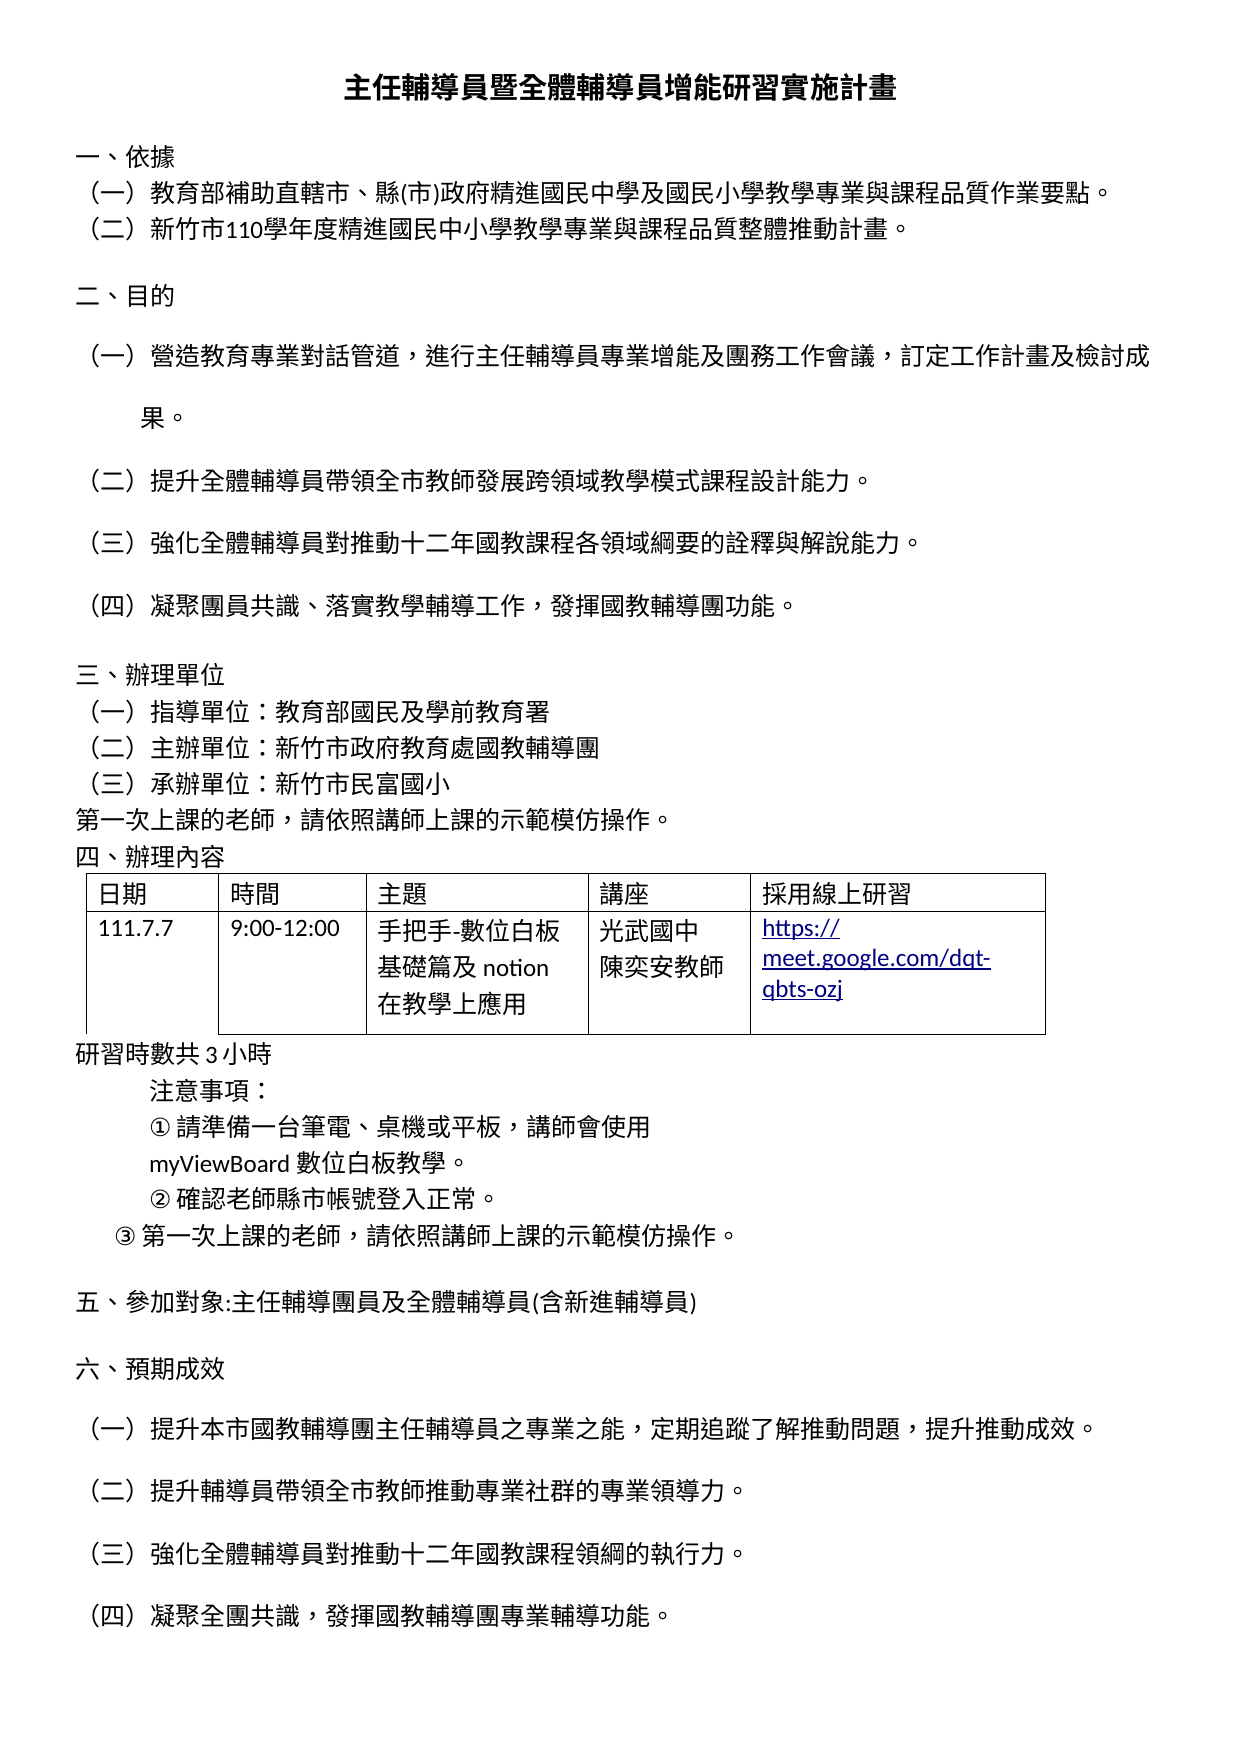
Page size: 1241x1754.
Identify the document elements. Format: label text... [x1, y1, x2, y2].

text （二）提升全體輔導員帶領全市教師發展跨領域教學模式課程設計能力。 [75, 438, 1165, 500]
text （二）新竹市110學年度精進國民中小學教學專業與課程品質整體推動計畫。 [75, 210, 1165, 246]
text 六、預期成效 [75, 1349, 1165, 1386]
table_cell 111.7.7 [87, 912, 218, 1034]
table_header 日期 [87, 874, 218, 911]
text （四）凝聚全團共識，發揮國教輔導團專業輔導功能。 [75, 1573, 1165, 1636]
text 注意事項： [149, 1071, 1165, 1107]
table_cell https://meet.google.com/dqt-qbts-ozj [751, 912, 1045, 1034]
text （三）承辦單位：新竹市民富國小 [75, 764, 1165, 801]
text （二）提升輔導員帶領全市教師推動專業社群的專業領導力。 [75, 1448, 1165, 1511]
text 五、參加對象:主任輔導團員及全體輔導員(含新進輔導員) [75, 1283, 1165, 1319]
table_header 主題 [367, 874, 588, 911]
text 二、目的 [75, 277, 1165, 313]
text ③第一次上課的老師，請依照講師上課的示範模仿操作。 [75, 1216, 1165, 1252]
table_header 時間 [219, 874, 366, 911]
text （一）營造教育專業對話管道，進行主任輔導員專業增能及團務工作會議，訂定工作計畫及檢討成果。 [75, 313, 1165, 438]
text 研習時數共3小時 [75, 1035, 1165, 1071]
text （一）提升本市國教輔導團主任輔導員之專業之能，定期追蹤了解推動問題，提升推動成效。 [75, 1386, 1165, 1448]
text myViewBoard 數位白板教學。 [149, 1143, 1165, 1180]
text 三、辦理單位 [75, 656, 1165, 692]
text （三）強化全體輔導員對推動十二年國教課程各領域綱要的詮釋與解說能力。 [75, 500, 1165, 563]
table_header 講座 [589, 874, 750, 911]
text 一、依據 [75, 137, 1165, 173]
table_cell 手把手-數位白板基礎篇及notion在教學上應用 [367, 912, 588, 1034]
text （一）指導單位：教育部國民及學前教育署 [75, 692, 1165, 728]
text （三）強化全體輔導員對推動十二年國教課程領綱的執行力。 [75, 1511, 1165, 1573]
text ②確認老師縣市帳號登入正常。 [149, 1180, 1165, 1216]
text 主任輔導員暨全體輔導員增能研習實施計畫 [75, 64, 1165, 107]
text （二）主辦單位：新竹市政府教育處國教輔導團 [75, 728, 1165, 764]
text 四、辦理內容 [75, 837, 1165, 873]
text 第一次上課的老師，請依照講師上課的示範模仿操作。 [75, 801, 1165, 837]
table_cell 光武國中 陳奕安教師 [589, 912, 750, 1034]
text ①請準備一台筆電、桌機或平板，講師會使用 [149, 1107, 1165, 1143]
text （一）教育部補助直轄市、縣(市)政府精進國民中學及國民小學教學專業與課程品質作業要點。 [75, 173, 1165, 210]
table_cell 9:00-12:00 [219, 912, 366, 1034]
table_header 採用線上研習 [751, 874, 1045, 911]
text （四）凝聚團員共識、落實教學輔導工作，發揮國教輔導團功能。 [75, 563, 1165, 625]
